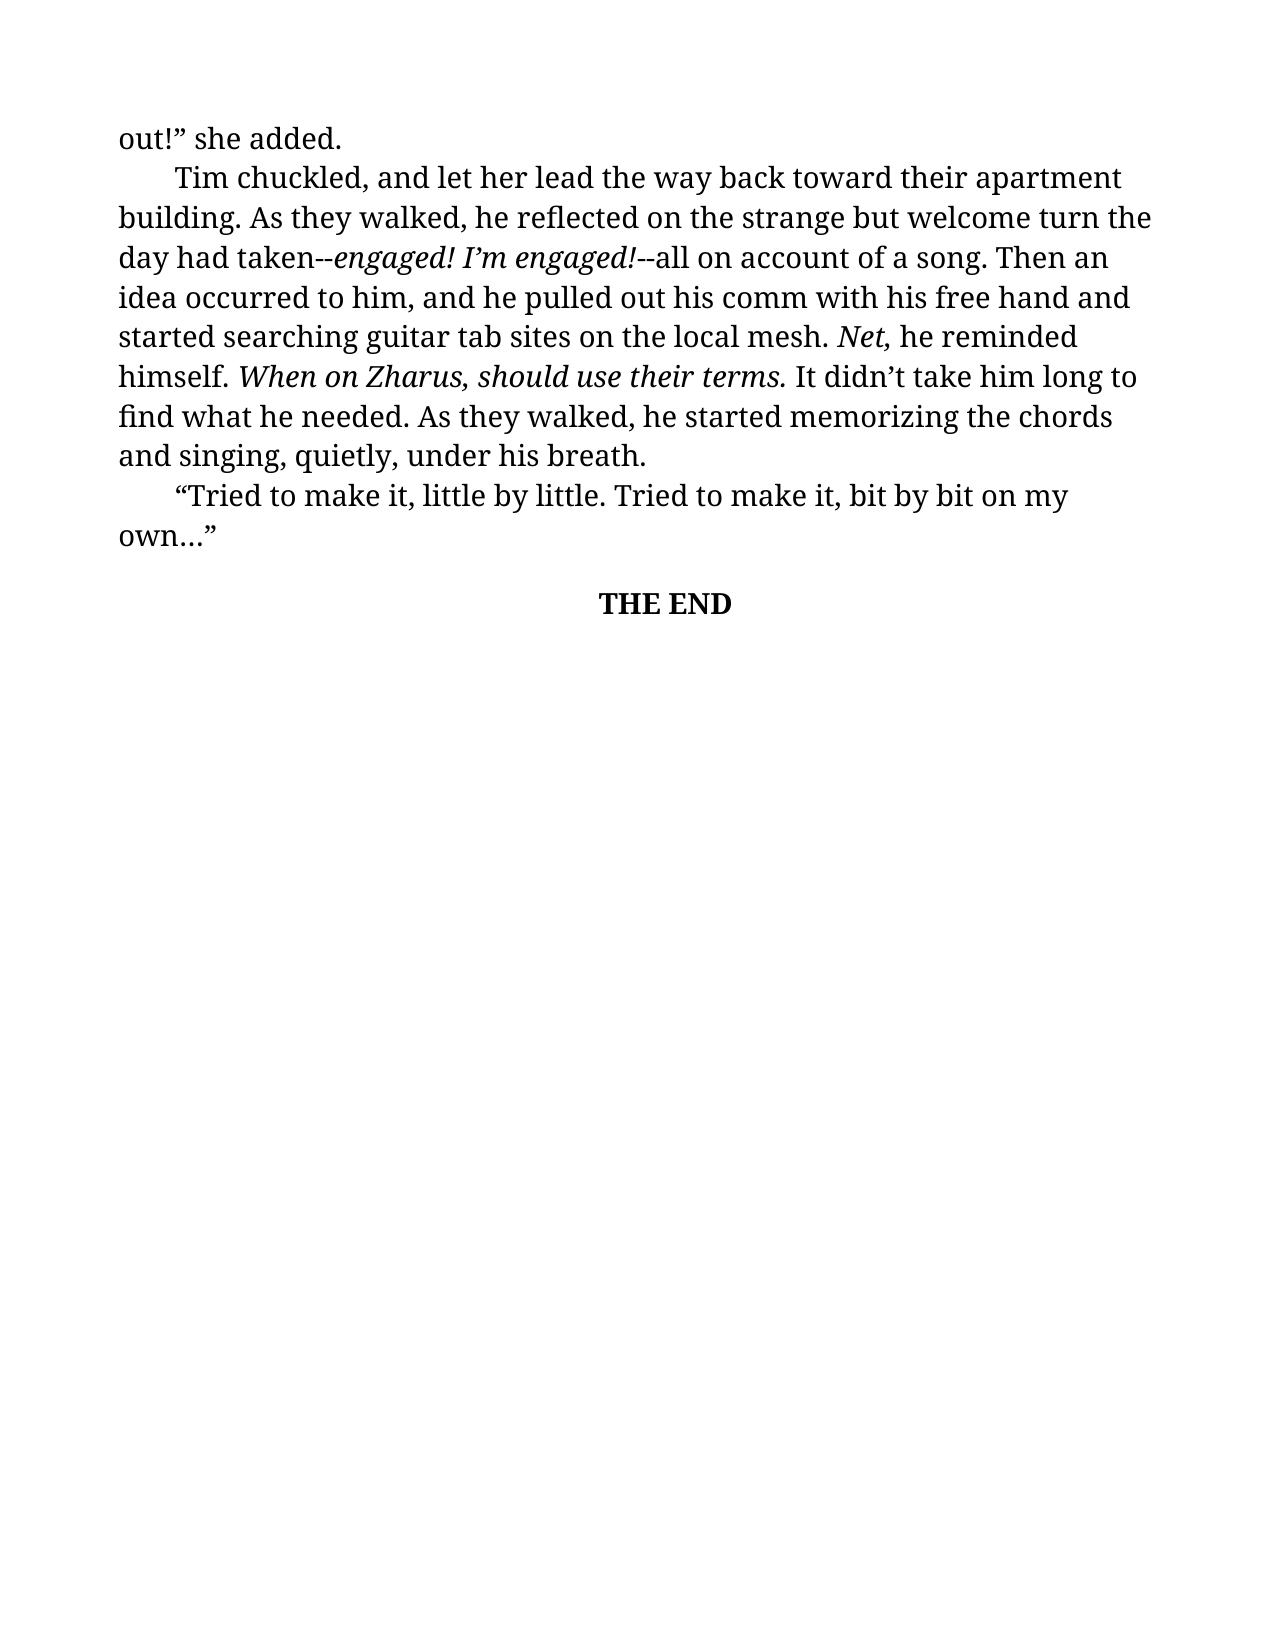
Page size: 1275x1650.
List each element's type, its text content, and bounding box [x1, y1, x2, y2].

text THE END [118, 583, 1157, 623]
text “Tried to make it, little by little. Tried to make it, bit by bit on my own…” [118, 475, 1157, 555]
text out!” she added. [118, 118, 1157, 158]
text Tim chuckled, and let her lead the way back toward their apartment building. As they walked, he reflected on the strange but welcome turn the day had taken--engaged! I’m engaged!--all on account of a song. Then an idea occurred to him, and he pulled out his comm with his free hand and started searching guitar tab sites on the local mesh. Net, he reminded himself. When on Zharus, should use their terms. It didn’t take him long to find what he needed. As they walked, he started memorizing the chords and singing, quietly, under his breath. [118, 158, 1157, 475]
